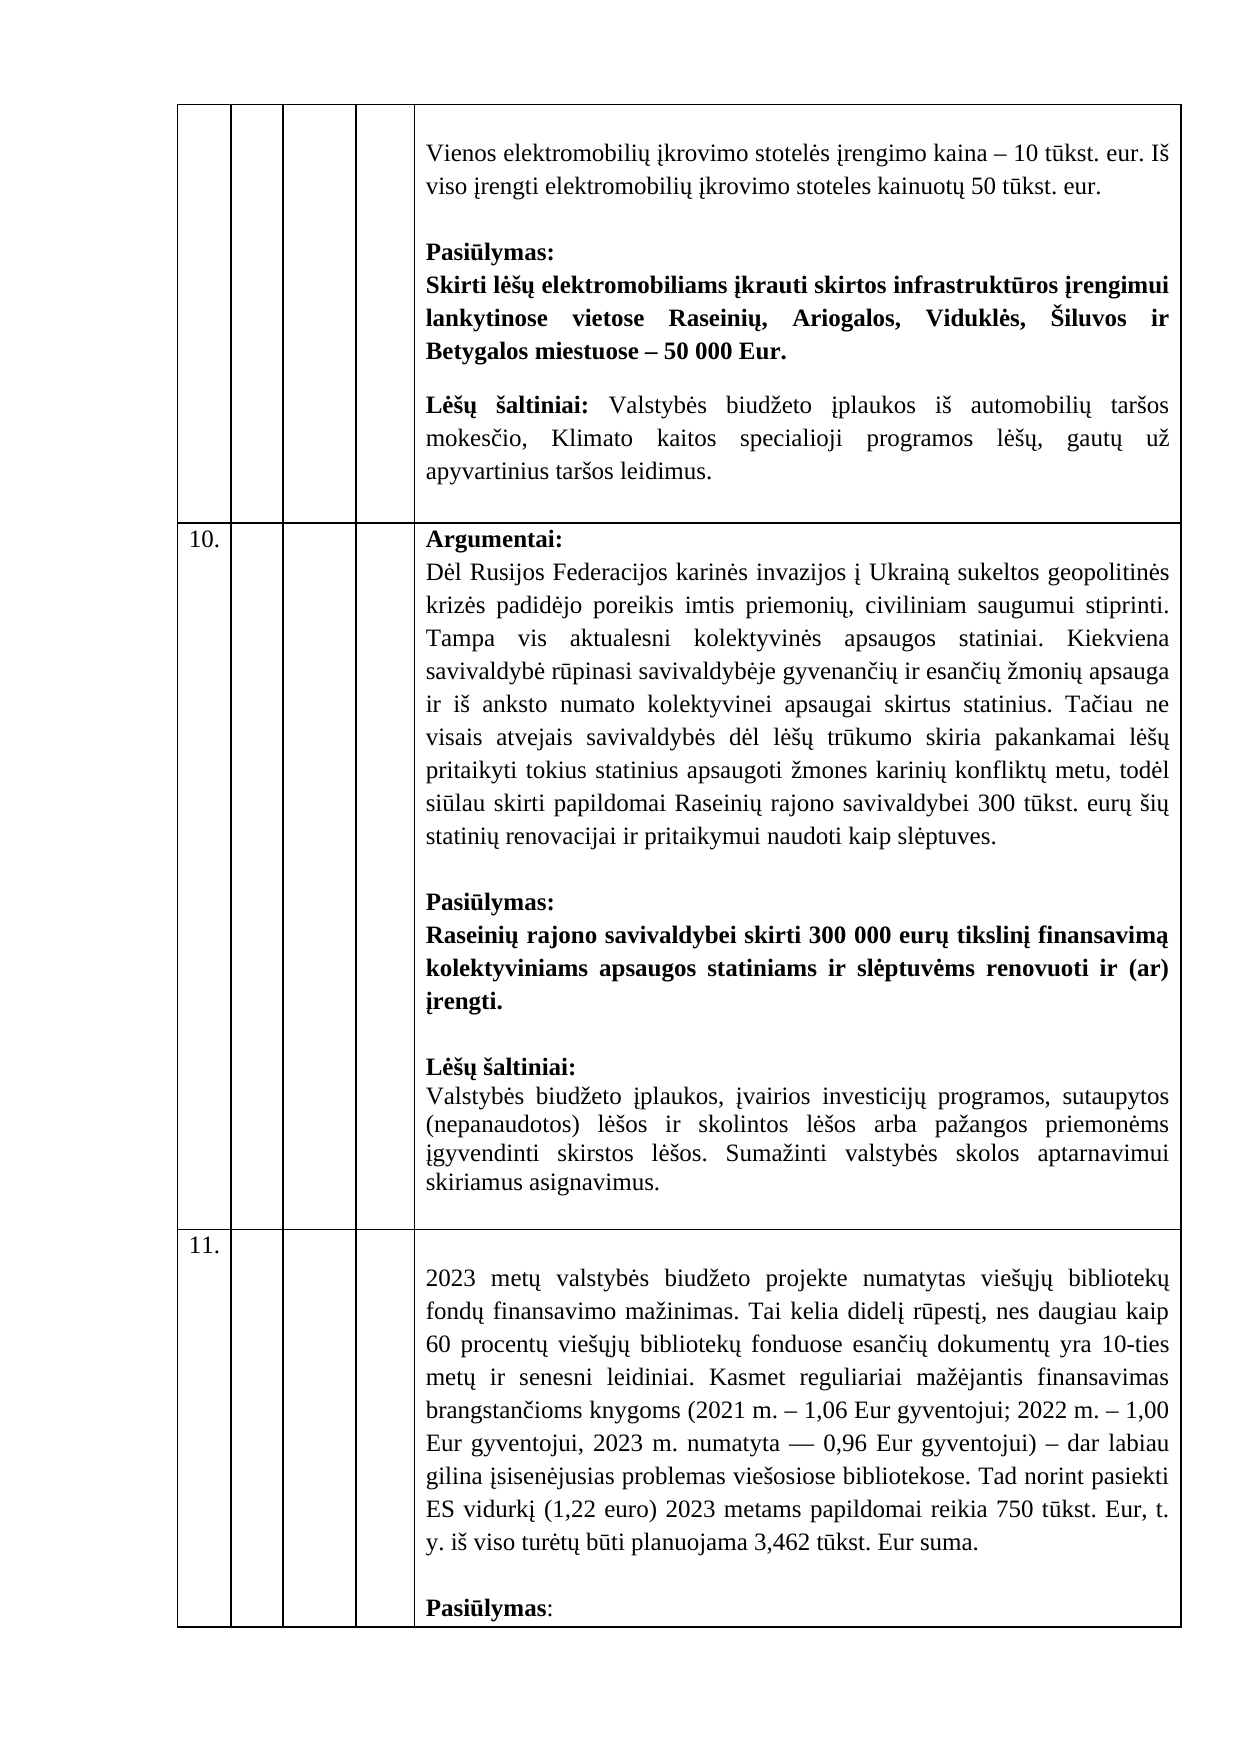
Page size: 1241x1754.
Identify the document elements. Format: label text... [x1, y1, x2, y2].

table_cell 2023 metų valstybės biudžeto projekte numatytas viešųjų bibliotekų fondų finansavimo mažinimas. Tai kelia didelį rūpestį, nes daugiau kaip 60 procentų viešųjų bibliotekų fonduose esančių dokumentų yra 10-ties metų ir senesni leidiniai. Kasmet reguliariai mažėjantis finansavimas brangstančioms knygoms (2021 m. – 1,06 Eur gyventojui; 2022 m. – 1,00 Eur gyventojui, 2023 m. numatyta — 0,96 Eur gyventojui) – dar labiau gilina įsisenėjusias problemas viešosiose bibliotekose. Tad norint pasiekti ES vidurkį (1,22 euro) 2023 metams papildomai reikia 750 tūkst. Eur, t. y. iš viso turėtų būti planuojama 3,462 tūkst. Eur suma. Pasiūlymas: [415, 1230, 1180, 1626]
table_cell [232, 524, 282, 1229]
table_cell [232, 105, 282, 522]
table_cell [284, 105, 355, 522]
table_cell [357, 1230, 414, 1626]
table_cell [284, 524, 355, 1229]
table_cell [357, 105, 414, 522]
table_cell Argumentai: Dėl Rusijos Federacijos karinės invazijos į Ukrainą sukeltos geopolitinės krizės padidėjo poreikis imtis priemonių, civiliniam saugumui stiprinti. Tampa vis aktualesni kolektyvinės apsaugos statiniai. Kiekviena savivaldybė rūpinasi savivaldybėje gyvenančių ir esančių žmonių apsauga ir iš anksto numato kolektyvinei apsaugai skirtus statinius. Tačiau ne visais atvejais savivaldybės dėl lėšų trūkumo skiria pakankamai lėšų pritaikyti tokius statinius apsaugoti žmones karinių konfliktų metu, todėl siūlau skirti papildomai Raseinių rajono savivaldybei 300 tūkst. eurų šių statinių renovacijai ir pritaikymui naudoti kaip slėptuves. Pasiūlymas: Raseinių rajono savivaldybei skirti 300 000 eurų tikslinį finansavimą kolektyviniams apsaugos statiniams ir slėptuvėms renovuoti ir (ar) įrengti. Lėšų šaltiniai: Valstybės biudžeto įplaukos, įvairios investicijų programos, sutaupytos (nepanaudotos) lėšos ir skolintos lėšos arba pažangos priemonėms įgyvendinti skirstos lėšos. Sumažinti valstybės skolos aptarnavimui skiriamus asignavimus. [415, 524, 1180, 1229]
table_cell 10. [178, 524, 230, 1229]
table_cell [284, 1230, 355, 1626]
table_cell [178, 105, 230, 522]
table_cell [232, 1230, 282, 1626]
table_cell 11. [178, 1230, 230, 1626]
table_cell Vienos elektromobilių įkrovimo stotelės įrengimo kaina – 10 tūkst. eur. Iš viso įrengti elektromobilių įkrovimo stoteles kainuotų 50 tūkst. eur. Pasiūlymas: Skirti lėšų elektromobiliams įkrauti skirtos infrastruktūros įrengimui lankytinose vietose Raseinių, Ariogalos, Viduklės, Šiluvos ir Betygalos miestuose – 50 000 Eur. Lėšų šaltiniai: Valstybės biudžeto įplaukos iš automobilių taršos mokesčio, Klimato kaitos specialioji programos lėšų, gautų už apyvartinius taršos leidimus. [415, 105, 1180, 522]
table_cell [357, 524, 414, 1229]
